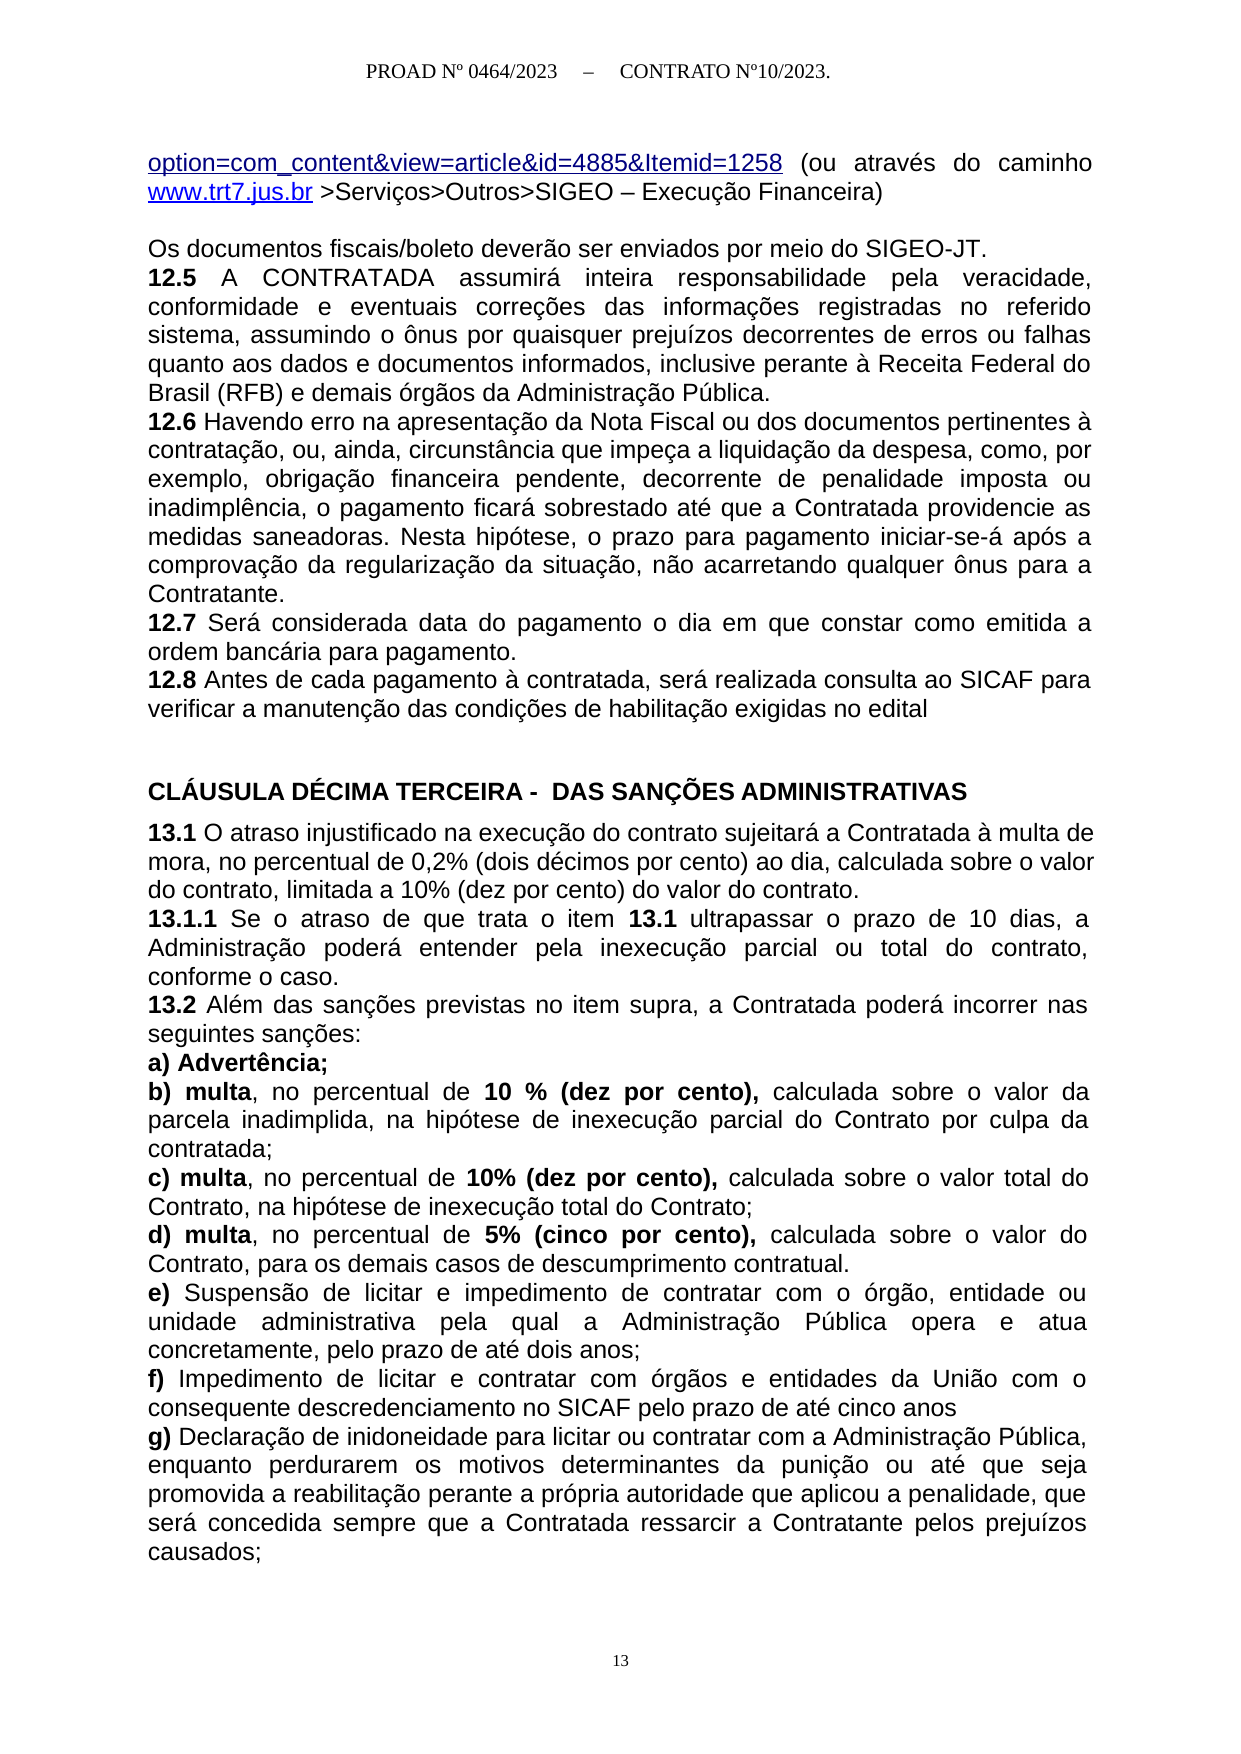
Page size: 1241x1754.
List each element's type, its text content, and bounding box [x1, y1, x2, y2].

text e) Suspensão de licitar e impedimento de contratar com o órgão, entidade ou unidade administrativa pela qual a Administração Pública opera e atua concretamente, pelo prazo de até dois anos; [148, 1278, 1088, 1364]
text 12.7 Será considerada data do pagamento o dia em que constar como emitida a ordem bancária para pagamento. [148, 608, 1093, 665]
text d) multa, no percentual de 5% (cinco por cento), calculada sobre o valor do Contrato, para os demais casos de descumprimento contratual. [148, 1220, 1088, 1278]
text g) Declaração de inidoneidade para licitar ou contratar com a Administração Pública, enquanto perdurarem os motivos determinantes da punição ou até que seja promovida a reabilitação perante a própria autoridade que aplicou a penalidade, que será concedida sempre que a Contratada ressarcir a Contratante pelos prejuízos causados; [148, 1421, 1088, 1565]
text 12.5 A CONTRATADA assumirá inteira responsabilidade pela veracidade, conformidade e eventuais correções das informações registradas no referido sistema, assumindo o ônus por quaisquer prejuízos decorrentes de erros ou falhas quanto aos dados e documentos informados, inclusive perante à Receita Federal do Brasil (RFB) e demais órgãos da Administração Pública. [148, 263, 1093, 406]
text option=com_content&view=article&id=4885&Itemid=1258 (ou através do caminho www.trt7.jus.br >Serviços>Outros>SIGEO – Execução Financeira) [148, 148, 1093, 205]
text Os documentos fiscais/boleto deverão ser enviados por meio do SIGEO-JT. [148, 234, 1093, 263]
text 12.6 Havendo erro na apresentação da Nota Fiscal ou dos documentos pertinentes à contratação, ou, ainda, circunstância que impeça a liquidação da despesa, como, por exemplo, obrigação financeira pendente, decorrente de penalidade imposta ou inadimplência, o pagamento ficará sobrestado até que a Contratada providencie as medidas saneadoras. Nesta hipótese, o prazo para pagamento iniciar-se-á após a comprovação da regularização da situação, não acarretando qualquer ônus para a Contratante. [148, 406, 1093, 608]
text c) multa, no percentual de 10% (dez por cento), calculada sobre o valor total do Contrato, na hipótese de inexecução total do Contrato; [148, 1163, 1090, 1220]
text 13.2 Além das sanções previstas no item supra, a Contratada poderá incorrer nas seguintes sanções: [148, 990, 1090, 1048]
text a) Advertência; [148, 1048, 1090, 1076]
text 13.1 O atraso injustificado na execução do contrato sujeitará a Contratada à multa de mora, no percentual de 0,2% (dois décimos por cento) ao dia, calculada sobre o valor do contrato, limitada a 10% (dez por cento) do valor do contrato. [148, 818, 1096, 904]
text 13.1.1 Se o atraso de que trata o item 13.1 ultrapassar o prazo de 10 dias, a Administração poderá entender pela inexecução parcial ou total do contrato, conforme o caso. [148, 904, 1090, 990]
text 12.8 Antes de cada pagamento à contratada, será realizada consulta ao SICAF para verificar a manutenção das condições de habilitação exigidas no edital [148, 665, 1093, 723]
text b) multa, no percentual de 10 % (dez por cento), calculada sobre o valor da parcela inadimplida, na hipótese de inexecução parcial do Contrato por culpa da contratada; [148, 1076, 1090, 1163]
text f) Impedimento de licitar e contratar com órgãos e entidades da União com o consequente descredenciamento no SICAF pelo prazo de até cinco anos [148, 1364, 1088, 1421]
text CLÁUSULA DÉCIMA TERCEIRA - DAS SANÇÕES ADMINISTRATIVAS [148, 776, 1093, 805]
